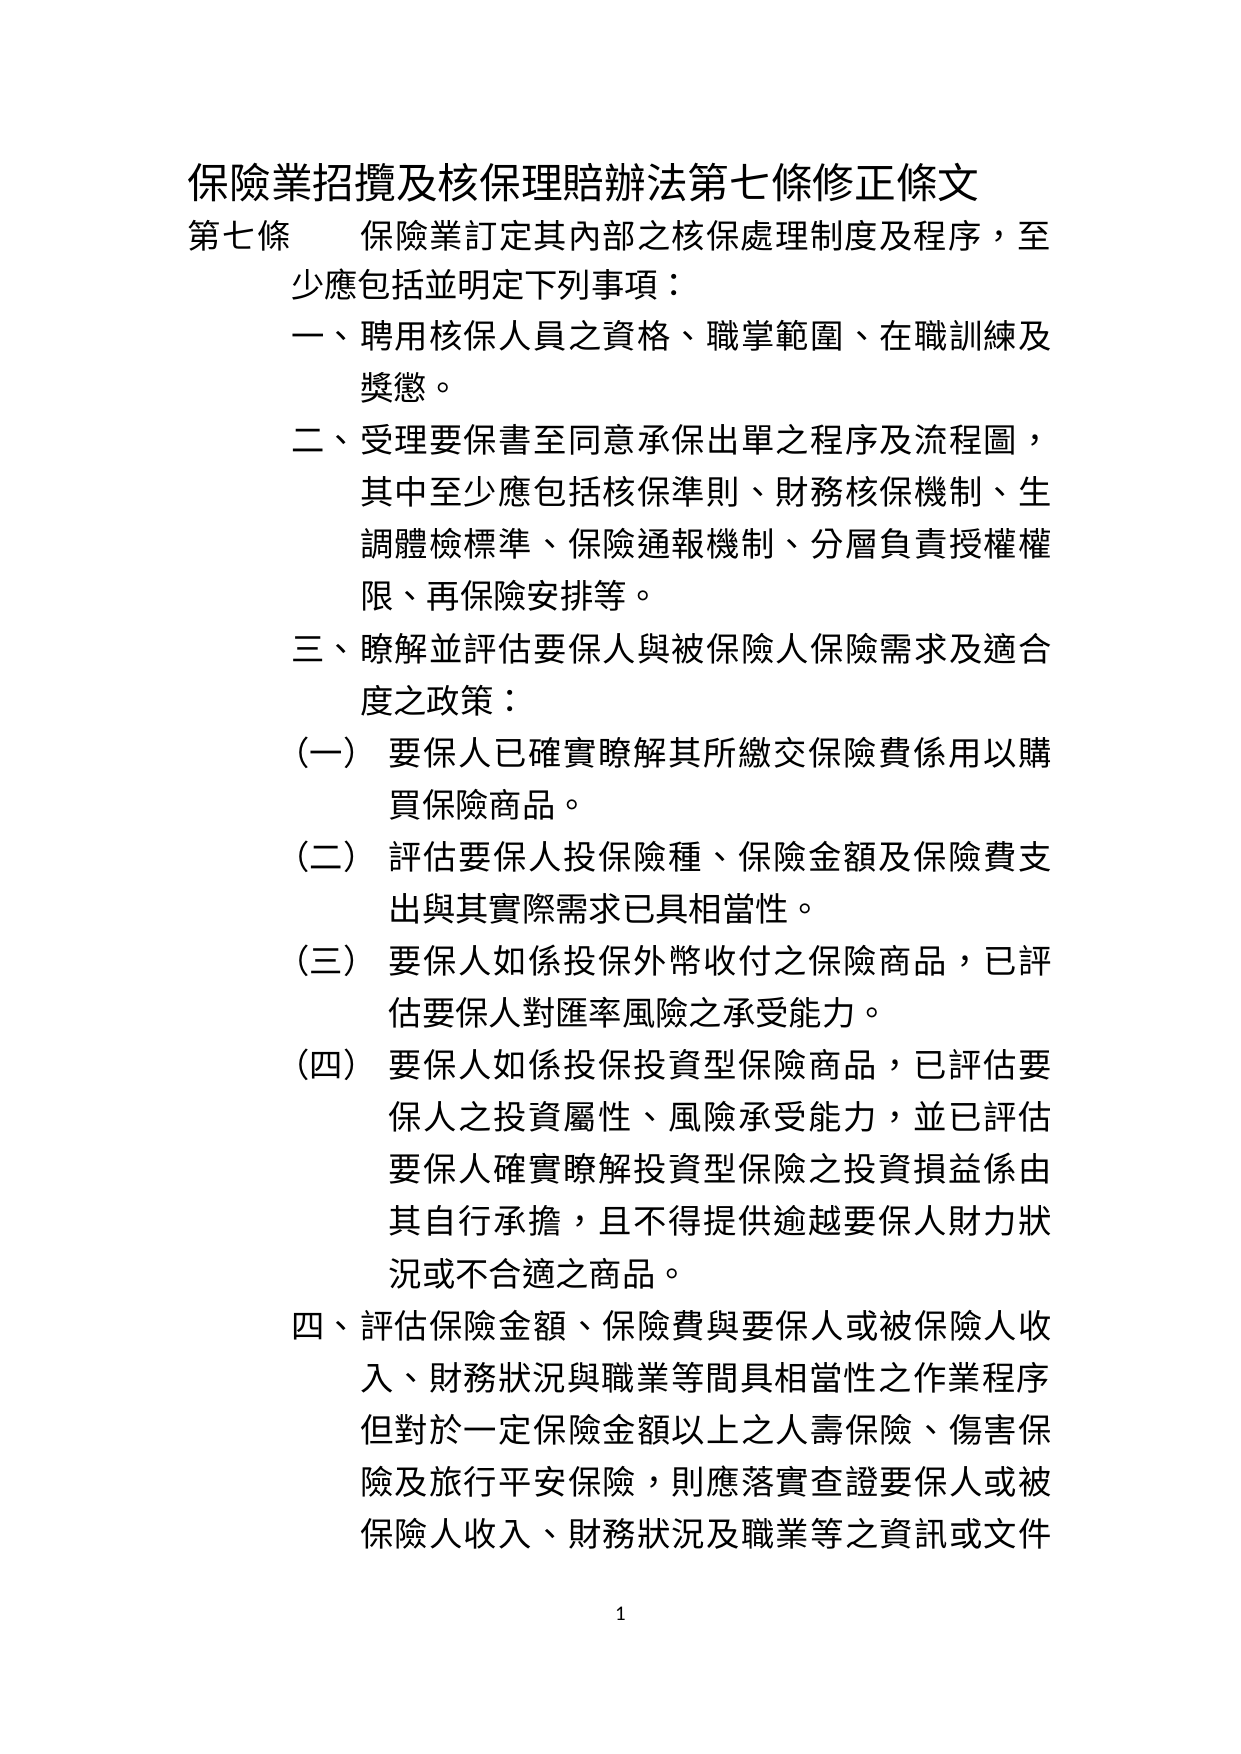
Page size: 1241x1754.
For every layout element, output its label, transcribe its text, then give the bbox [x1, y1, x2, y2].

list 聘用核保人員之資格、職掌範圍、在職訓練及獎懲。 [291, 307, 1053, 411]
text 保險業招攬及核保理賠辦法第七條修正條文 [187, 150, 1053, 210]
list 評估保險金額、保險費與要保人或被保險人收入、財務狀況與職業等間具相當性之作業程序。但對於一定保險金額以上之人壽保險、傷害保險及旅行平安保險，則應落實查證要保人或被保險人收入、財務狀況及職業等之資訊或文件是否合理可信，以及其與保險金額或保險費具相當性。 [291, 1296, 1053, 1557]
list 瞭解並評估要保人與被保險人保險需求及適合度之政策： [291, 619, 1053, 723]
list 要保人如係投保投資型保險商品，已評估要保人之投資屬性、風險承受能力，並已評估要保人確實瞭解投資型保險之投資損益係由其自行承擔，且不得提供逾越要保人財力狀況或不合適之商品。 [276, 1036, 1053, 1296]
list 評估要保人投保險種、保險金額及保險費支出與其實際需求已具相當性。 [276, 828, 1053, 932]
list 要保人已確實瞭解其所繳交保險費係用以購買保險商品。 [276, 723, 1053, 828]
list 受理要保書至同意承保出單之程序及流程圖，其中至少應包括核保準則、財務核保機制、生調體檢標準、保險通報機制、分層負責授權權限、再保險安排等。 [291, 411, 1053, 619]
text 第七條 保險業訂定其內部之核保處理制度及程序，至少應包括並明定下列事項： [188, 210, 1053, 307]
list 要保人如係投保外幣收付之保險商品，已評估要保人對匯率風險之承受能力。 [276, 932, 1053, 1036]
